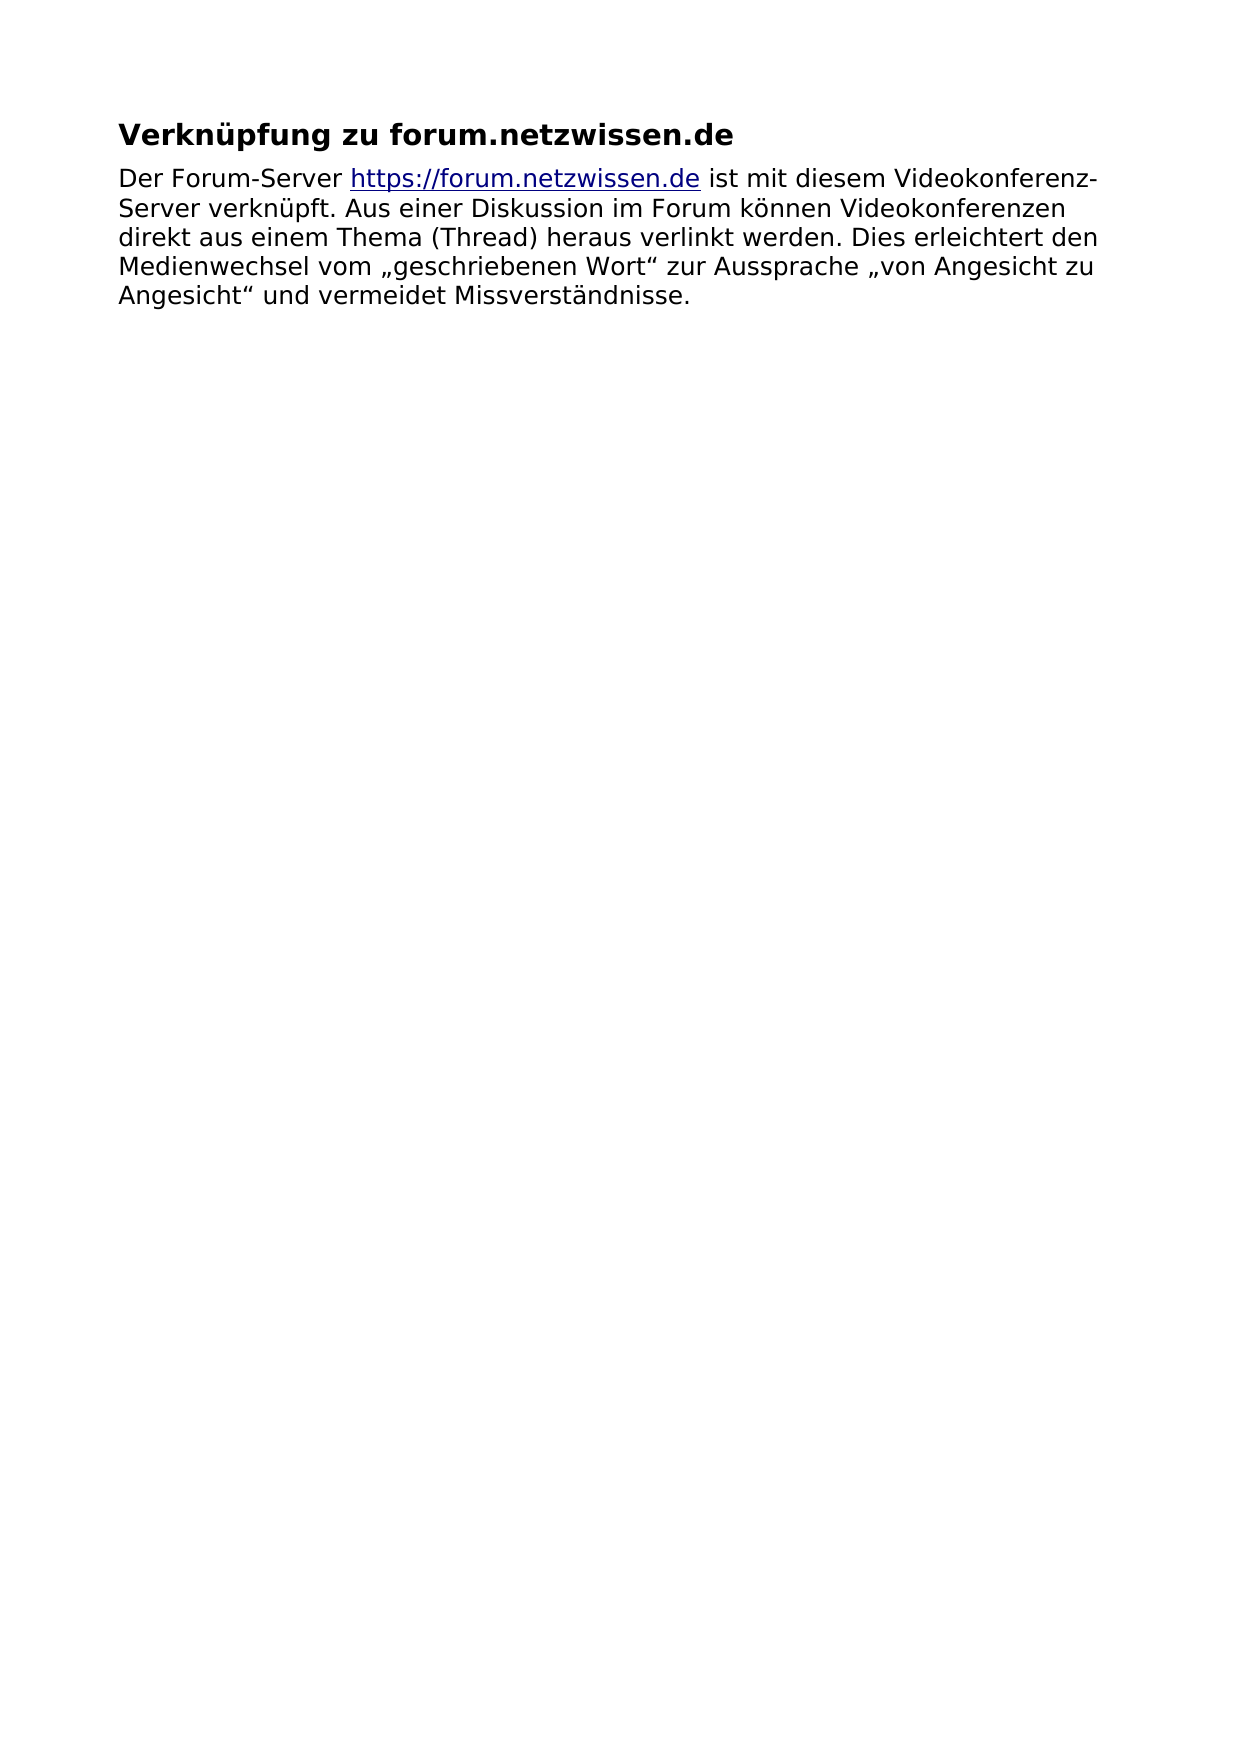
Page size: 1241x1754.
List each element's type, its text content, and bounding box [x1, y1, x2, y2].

subtitle Verknüpfung zu forum.netzwissen.de [118, 118, 1122, 152]
text Der Forum-Server https://forum.netzwissen.de ist mit diesem Videokonferenz-Server verknüpft. Aus einer Diskussion im Forum können Videokonferenzen direkt aus einem Thema (Thread) heraus verlinkt werden. Dies erleichtert den Medienwechsel vom „geschriebenen Wort“ zur Aussprache „von Angesicht zu Angesicht“ und vermeidet Missverständnisse. [118, 164, 1122, 310]
